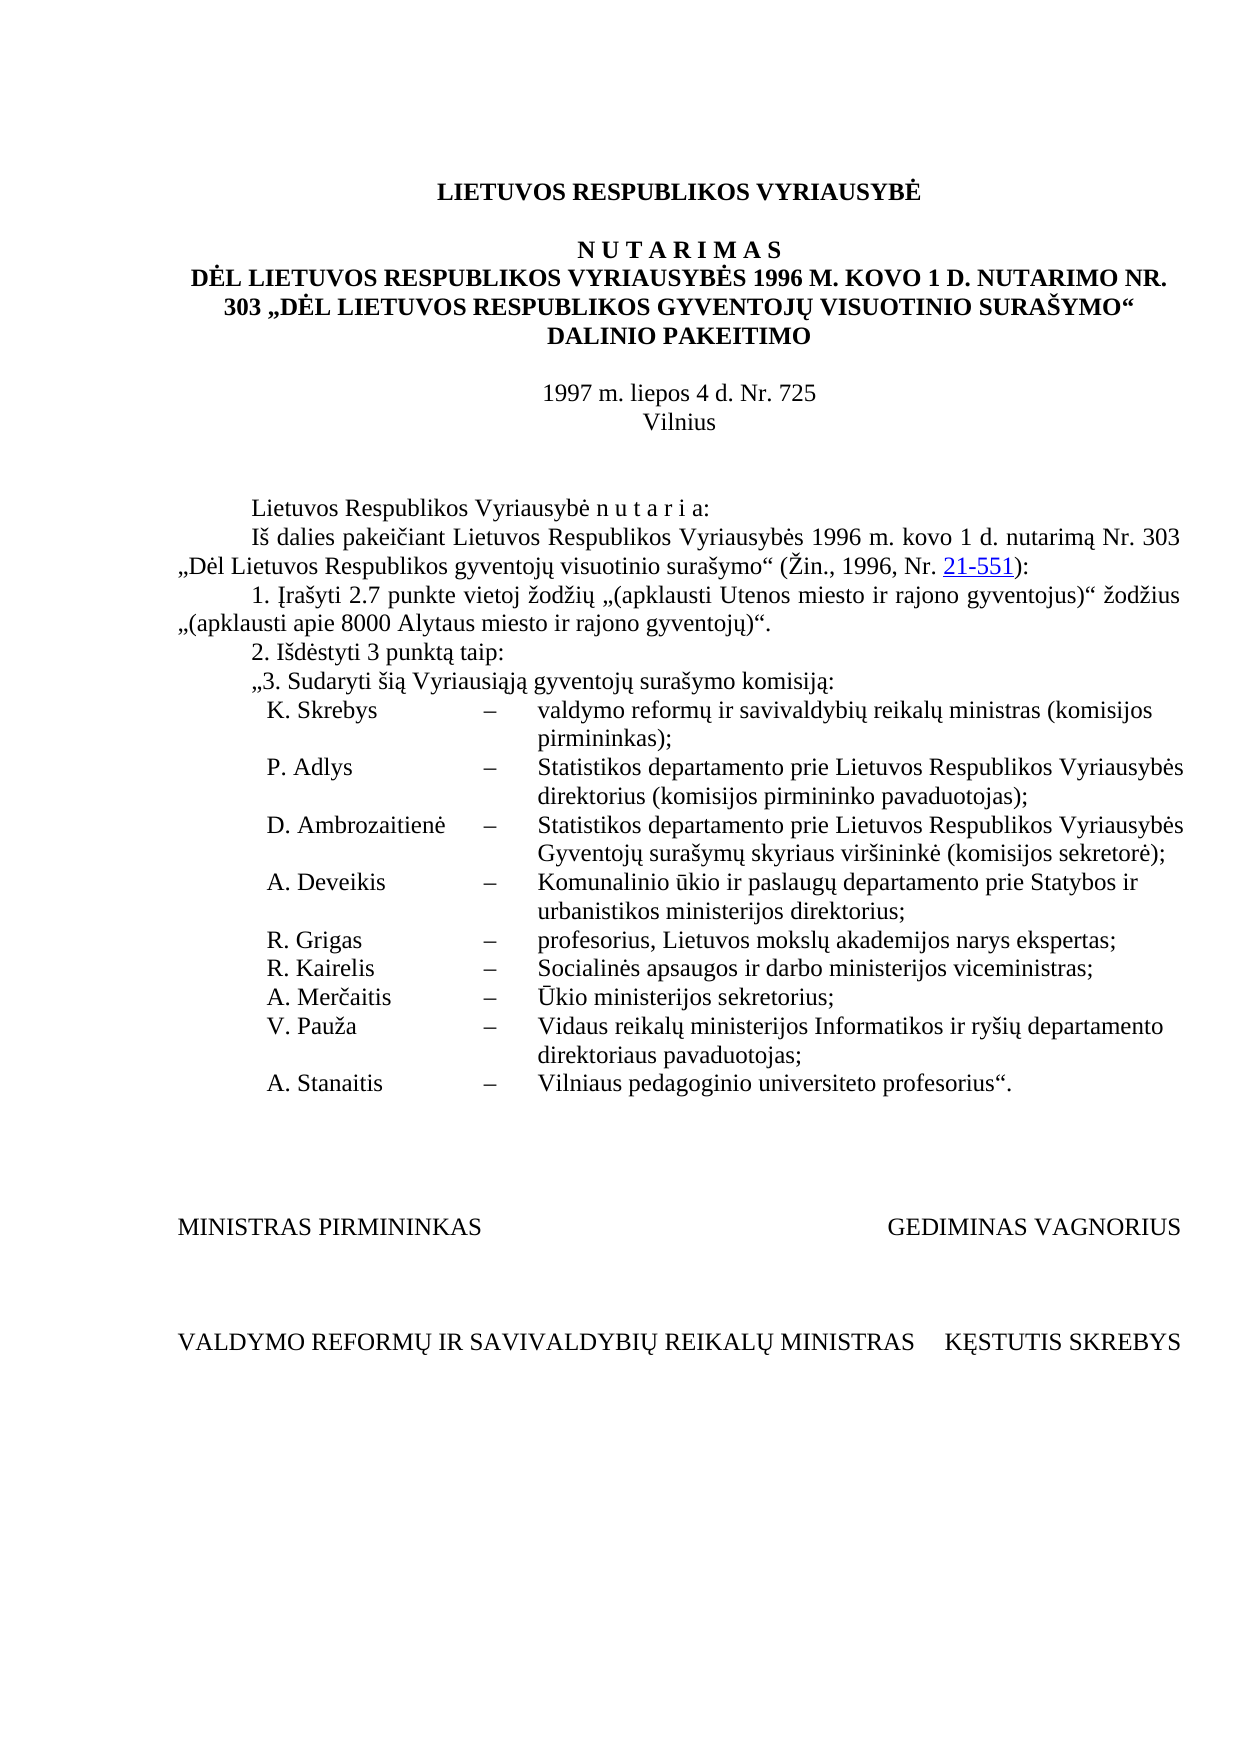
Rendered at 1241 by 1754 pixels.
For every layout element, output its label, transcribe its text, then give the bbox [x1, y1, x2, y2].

table_cell – [466, 752, 526, 810]
table_cell profesorius, Lietuvos mokslų akademijos narys ekspertas; [526, 925, 1204, 953]
table_cell Statistikos departamento prie Lietuvos Respublikos Vyriausybės Gyventojų surašymų skyriaus viršininkė (komisijos sekretorė); [526, 810, 1204, 867]
text N U T A R I M A S [177, 235, 1181, 263]
text VALDYMO REFORMŲ IR SAVIVALDYBIŲ REIKALŲ MINISTRAS KĘSTUTIS SKREBYS [177, 1327, 1181, 1356]
table_cell Vidaus reikalų ministerijos Informatikos ir ryšių departamento direktoriaus pavaduotojas; [526, 1011, 1204, 1068]
table_cell – [466, 1069, 526, 1097]
table_cell Statistikos departamento prie Lietuvos Respublikos Vyriausybės direktorius (komisijos pirmininko pavaduotojas); [526, 752, 1204, 810]
table_cell A. Stanaitis [177, 1069, 466, 1097]
table_cell – [466, 925, 526, 953]
table_cell D. Ambrozaitienė [177, 810, 466, 867]
text 1. Įrašyti 2.7 punkte vietoj žodžių „(apklausti Utenos miesto ir rajono gyventojus)“ žodžius „(apklausti apie 8000 Alytaus miesto ir rajono gyventojų)“. [177, 580, 1181, 637]
text LIETUVOS RESPUBLIKOS VYRIAUSYBĖ [177, 177, 1181, 206]
text 1997 m. liepos 4 d. Nr. 725 [177, 378, 1181, 407]
text „3. Sudaryti šią Vyriausiąją gyventojų surašymo komisiją: [177, 666, 1181, 695]
text DĖL LIETUVOS RESPUBLIKOS VYRIAUSYBĖS 1996 M. KOVO 1 D. NUTARIMO NR. 303 „DĖL LIETUVOS RESPUBLIKOS GYVENTOJŲ VISUOTINIO SURAŠYMO“ DALINIO PAKEITIMO [177, 263, 1181, 350]
table_header – [466, 695, 526, 752]
table_cell V. Pauža [177, 1011, 466, 1068]
table_cell – [466, 982, 526, 1011]
table_cell Ūkio ministerijos sekretorius; [526, 982, 1204, 1011]
table_cell P. Adlys [177, 752, 466, 810]
table_header valdymo reformų ir savivaldybių reikalų ministras (komisijos pirmininkas); [526, 695, 1204, 752]
table_cell Socialinės apsaugos ir darbo ministerijos viceministras; [526, 954, 1204, 982]
table_cell – [466, 954, 526, 982]
text Iš dalies pakeičiant Lietuvos Respublikos Vyriausybės 1996 m. kovo 1 d. nutarimą Nr. 303 „Dėl Lietuvos Respublikos gyventojų visuotinio surašymo“ (Žin., 1996, Nr. 21-551): [177, 522, 1181, 580]
table_cell A. Deveikis [177, 867, 466, 925]
table_cell – [466, 1011, 526, 1068]
text Lietuvos Respublikos Vyriausybė nutaria: [177, 493, 1181, 522]
text MINISTRAS PIRMININKAS GEDIMINAS VAGNORIUS [177, 1212, 1181, 1241]
table_cell R. Grigas [177, 925, 466, 953]
table_header K. Skrebys [177, 695, 466, 752]
table_cell R. Kairelis [177, 954, 466, 982]
text Vilnius [177, 407, 1181, 436]
table_cell – [466, 810, 526, 867]
table_cell A. Merčaitis [177, 982, 466, 1011]
table_cell – [466, 867, 526, 925]
text 2. Išdėstyti 3 punktą taip: [177, 637, 1181, 666]
table_cell Komunalinio ūkio ir paslaugų departamento prie Statybos ir urbanistikos ministerijos direktorius; [526, 867, 1204, 925]
table_cell Vilniaus pedagoginio universiteto profesorius“. [526, 1069, 1204, 1097]
